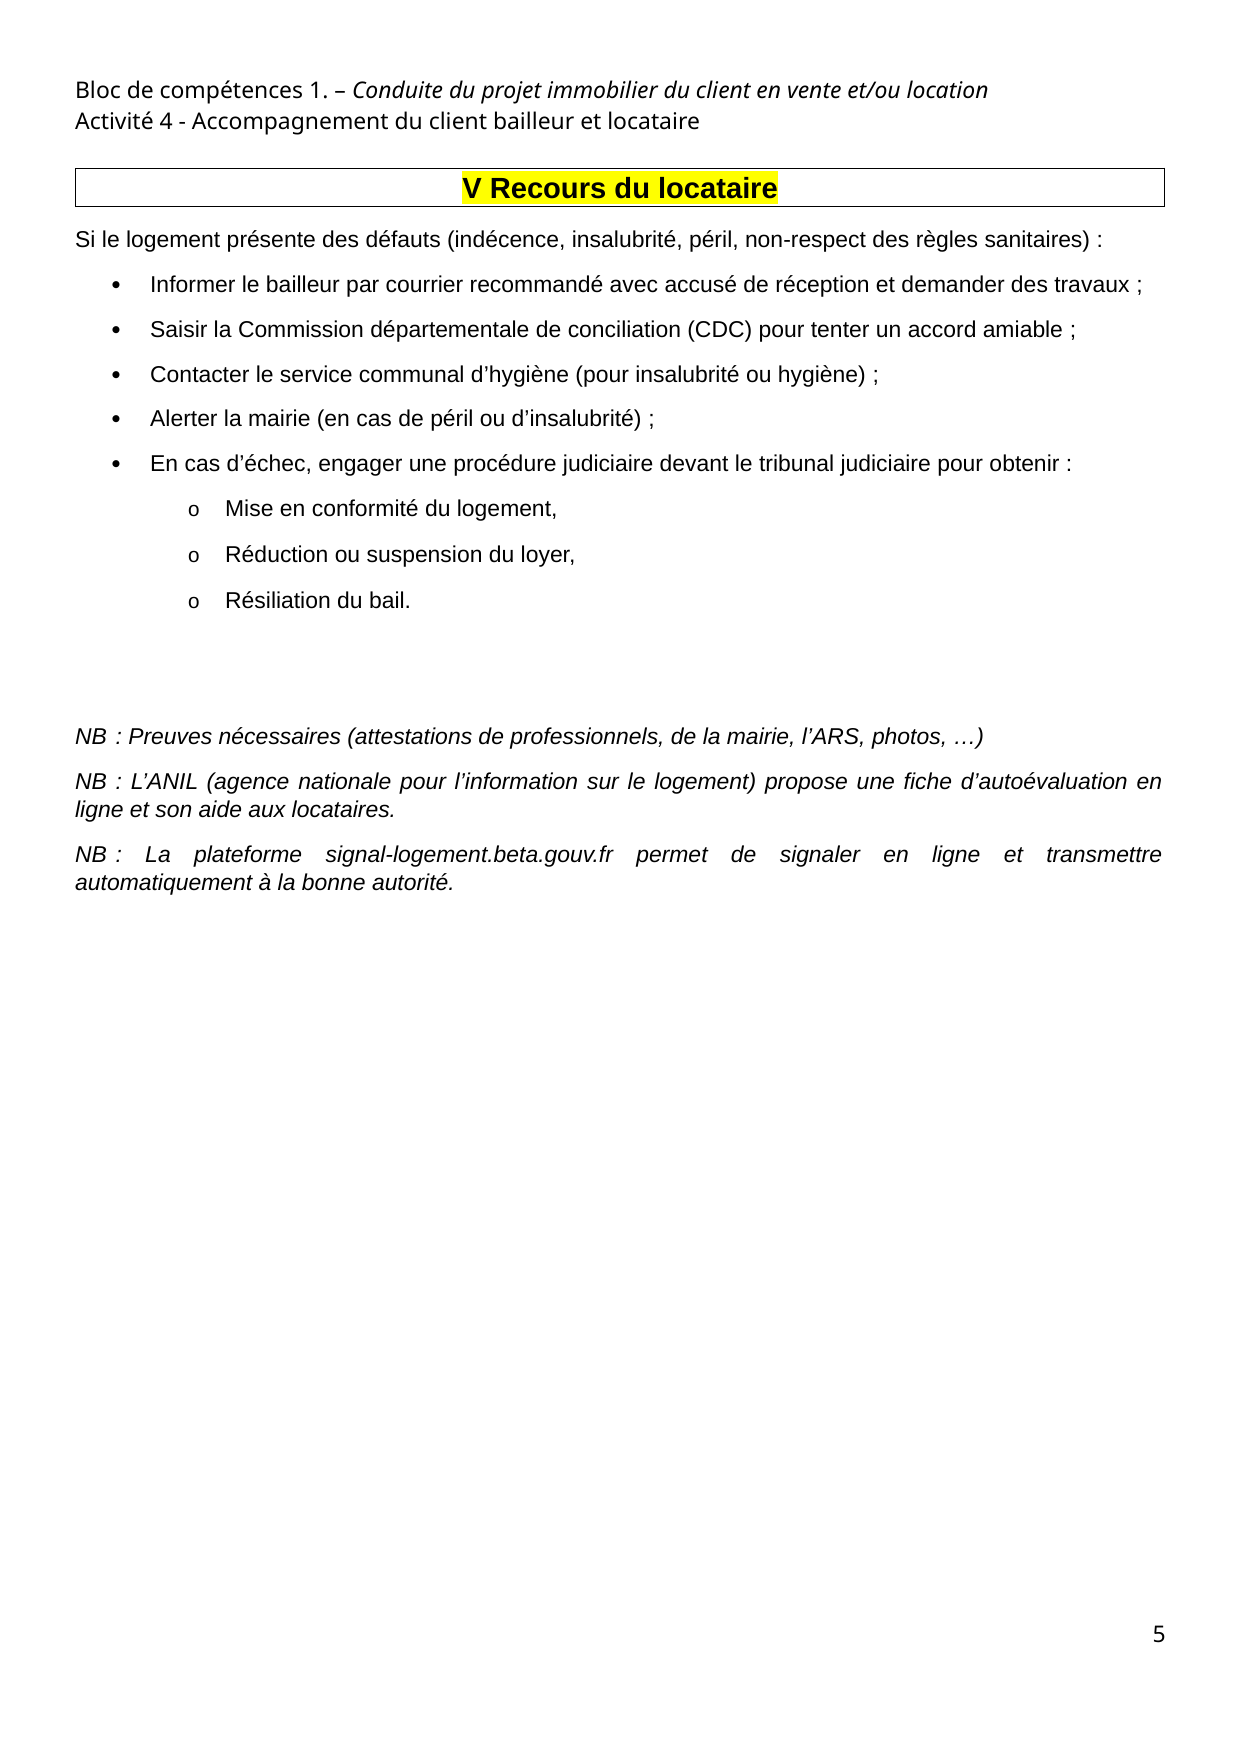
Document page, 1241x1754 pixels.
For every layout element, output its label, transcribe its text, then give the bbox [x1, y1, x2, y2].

text V Recours du locataire [76, 169, 1164, 206]
text Si le logement présente des défauts (indécence, insalubrité, péril, non-respect des règles sanitaires) : [75, 226, 1165, 253]
list Saisir la Commission départementale de conciliation (CDC) pour tenter un accord amiable ; [112, 316, 1165, 342]
list Mise en conformité du logement, [187, 495, 1165, 523]
list En cas d’échec, engager une procédure judiciaire devant le tribunal judiciaire pour obtenir : [112, 450, 1165, 477]
list Informer le bailleur par courrier recommandé avec accusé de réception et demander des travaux ; [112, 271, 1165, 297]
text NB : La plateforme signal-logement.beta.gouv.fr permet de signaler en ligne et transmettre automatiquement à la bonne autorité. [75, 841, 1165, 896]
list Contacter le service communal d’hygiène (pour insalubrité ou hygiène) ; [112, 361, 1165, 387]
text NB : L’ANIL (agence nationale pour l’information sur le logement) propose une fiche d’autoévaluation en ligne et son aide aux locataires. [75, 768, 1165, 823]
list Réduction ou suspension du loyer, [187, 541, 1165, 569]
list Résiliation du bail. [187, 587, 1165, 615]
text NB : Preuves nécessaires (attestations de professionnels, de la mairie, l’ARS, photos, …) [75, 723, 1165, 750]
list Alerter la mairie (en cas de péril ou d’insalubrité) ; [112, 405, 1165, 432]
